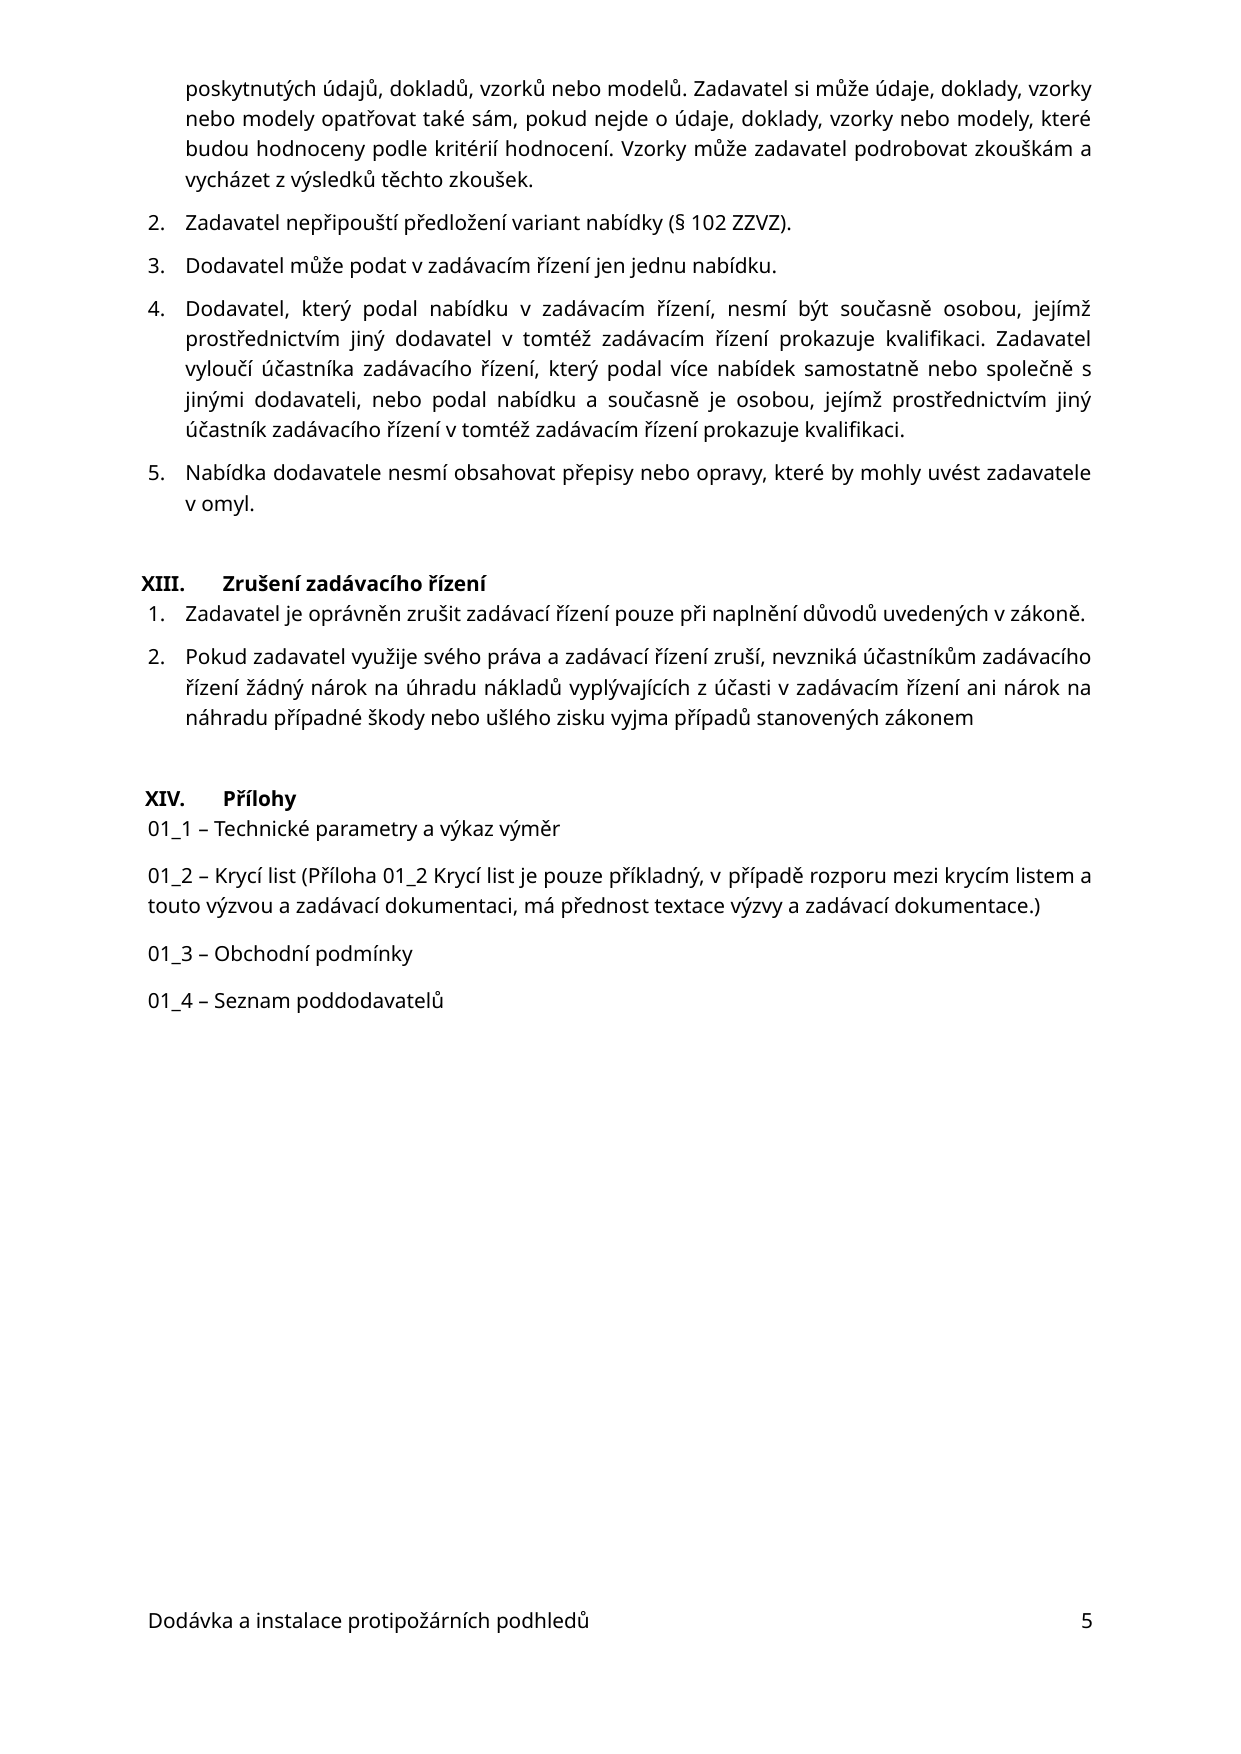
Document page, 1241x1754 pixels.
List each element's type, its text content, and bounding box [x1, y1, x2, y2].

list Dodavatel může podat v zadávacím řízení jen jednu nabídku. [148, 251, 1093, 279]
list Zadavatel je oprávněn zrušit zadávací řízení pouze při naplnění důvodů uvedených v zákoně. [148, 599, 1093, 628]
text 01_1 – Technické parametry a výkaz výměr [148, 814, 1093, 843]
subtitle Zrušení zadávacího řízení [185, 569, 1093, 598]
list poskytnutých údajů, dokladů, vzorků nebo modelů. Zadavatel si může údaje, doklady, vzorky nebo modely opatřovat také sám, pokud nejde o údaje, doklady, vzorky nebo modely, které budou hodnoceny podle kritérií hodnocení. Vzorky může zadavatel podrobovat zkouškám a vycházet z výsledků těchto zkoušek. [148, 74, 1093, 193]
list Dodavatel, který podal nabídku v zadávacím řízení, nesmí být současně osobou, jejímž prostřednictvím jiný dodavatel v tomtéž zadávacím řízení prokazuje kvalifikaci. Zadavatel vyloučí účastníka zadávacího řízení, který podal více nabídek samostatně nebo společně s jinými dodavateli, nebo podal nabídku a současně je osobou, jejímž prostřednictvím jiný účastník zadávacího řízení v tomtéž zadávacím řízení prokazuje kvalifikaci. [148, 294, 1093, 444]
text 01_3 – Obchodní podmínky [148, 939, 1093, 967]
text 01_4 – Seznam poddodavatelů [148, 986, 1093, 1014]
list Pokud zadavatel využije svého práva a zadávací řízení zruší, nevzniká účastníkům zadávacího řízení žádný nárok na úhradu nákladů vyplývajících z účasti v zadávacím řízení ani nárok na náhradu případné škody nebo ušlého zisku vyjma případů stanovených zákonem [148, 642, 1093, 732]
subtitle Přílohy [185, 784, 1093, 812]
list Nabídka dodavatele nesmí obsahovat přepisy nebo opravy, které by mohly uvést zadavatele v omyl. [148, 458, 1093, 517]
text 01_2 – Krycí list (Příloha 01_2 Krycí list je pouze příkladný, v případě rozporu mezi krycím listem a touto výzvou a zadávací dokumentaci, má přednost textace výzvy a zadávací dokumentace.) [148, 861, 1093, 920]
list Zadavatel nepřipouští předložení variant nabídky (§ 102 ZZVZ). [148, 208, 1093, 236]
